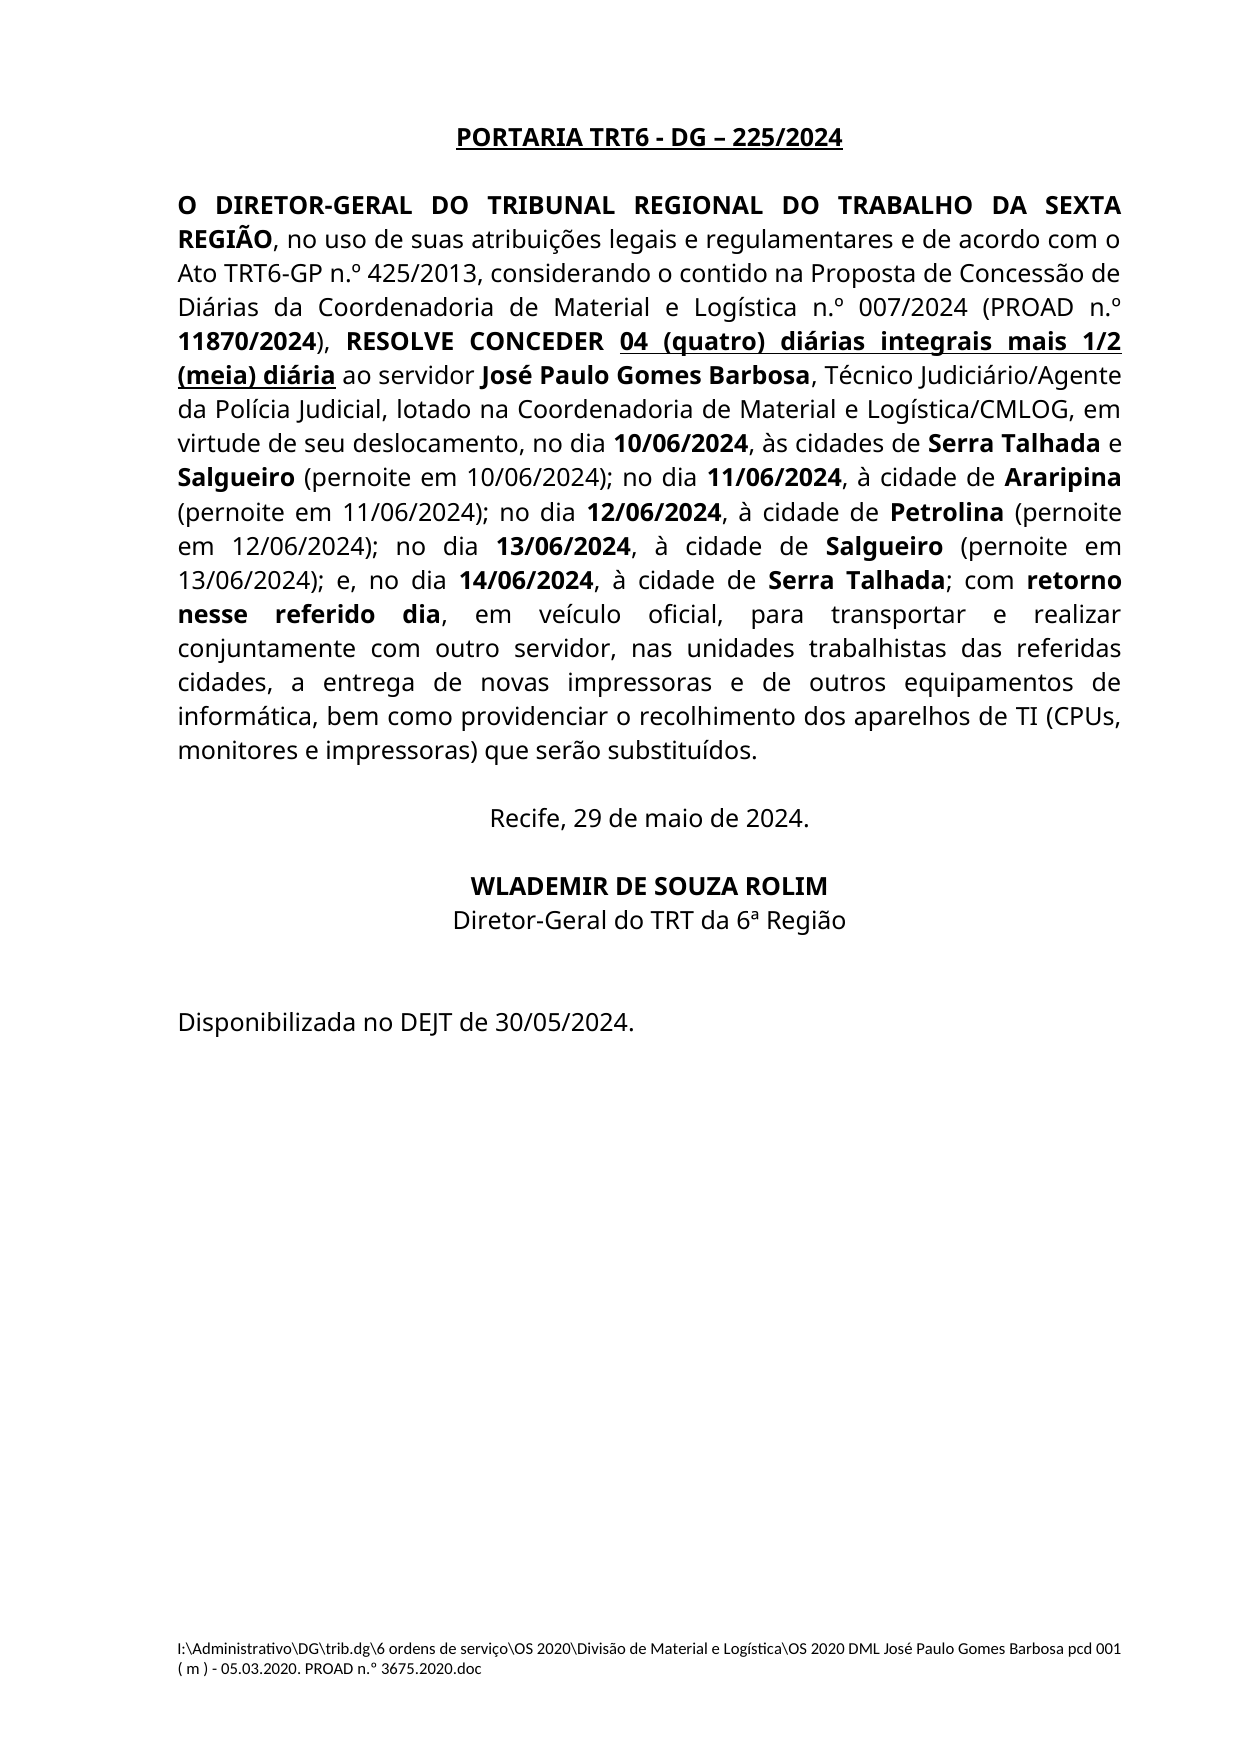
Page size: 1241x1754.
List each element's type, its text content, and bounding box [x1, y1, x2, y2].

subtitle PORTARIA TRT6 - DG – 225/2024 [177, 118, 1122, 153]
subtitle Disponibilizada no DEJT de 30/05/2024. [177, 1005, 1122, 1039]
subtitle O DIRETOR-GERAL DO TRIBUNAL REGIONAL DO TRABALHO DA SEXTA REGIÃO, no uso de suas atribuições legais e regulamentares e de acordo com o Ato TRT6-GP n.º 425/2013, considerando o contido na Proposta de Concessão de Diárias da Coordenadoria de Material e Logística n.º 007/2024 (PROAD n.º 11870/2024), RESOLVE CONCEDER 04 (quatro) diárias integrais mais 1/2 (meia) diária ao servidor José Paulo Gomes Barbosa, Técnico Judiciário/Agente da Polícia Judicial, lotado na Coordenadoria de Material e Logística/CMLOG, em virtude de seu deslocamento, no dia 10/06/2024, às cidades de Serra Talhada e Salgueiro (pernoite em 10/06/2024); no dia 11/06/2024, à cidade de Araripina (pernoite em 11/06/2024); no dia 12/06/2024, à cidade de Petrolina (pernoite em 12/06/2024); no dia 13/06/2024, à cidade de Salgueiro (pernoite em 13/06/2024); e, no dia 14/06/2024, à cidade de Serra Talhada; com retorno nesse referido dia, em veículo oficial, para transportar e realizar conjuntamente com outro servidor, nas unidades trabalhistas das referidas cidades, a entrega de novas impressoras e de outros equipamentos de informática, bem como providenciar o recolhimento dos aparelhos de TI (CPUs, monitores e impressoras) que serão substituídos. [177, 188, 1122, 767]
subtitle Recife, 29 de maio de 2024. [177, 801, 1122, 835]
subtitle WLADEMIR DE SOUZA ROLIM [177, 869, 1122, 903]
subtitle Diretor-Geral do TRT da 6ª Região [177, 903, 1122, 937]
